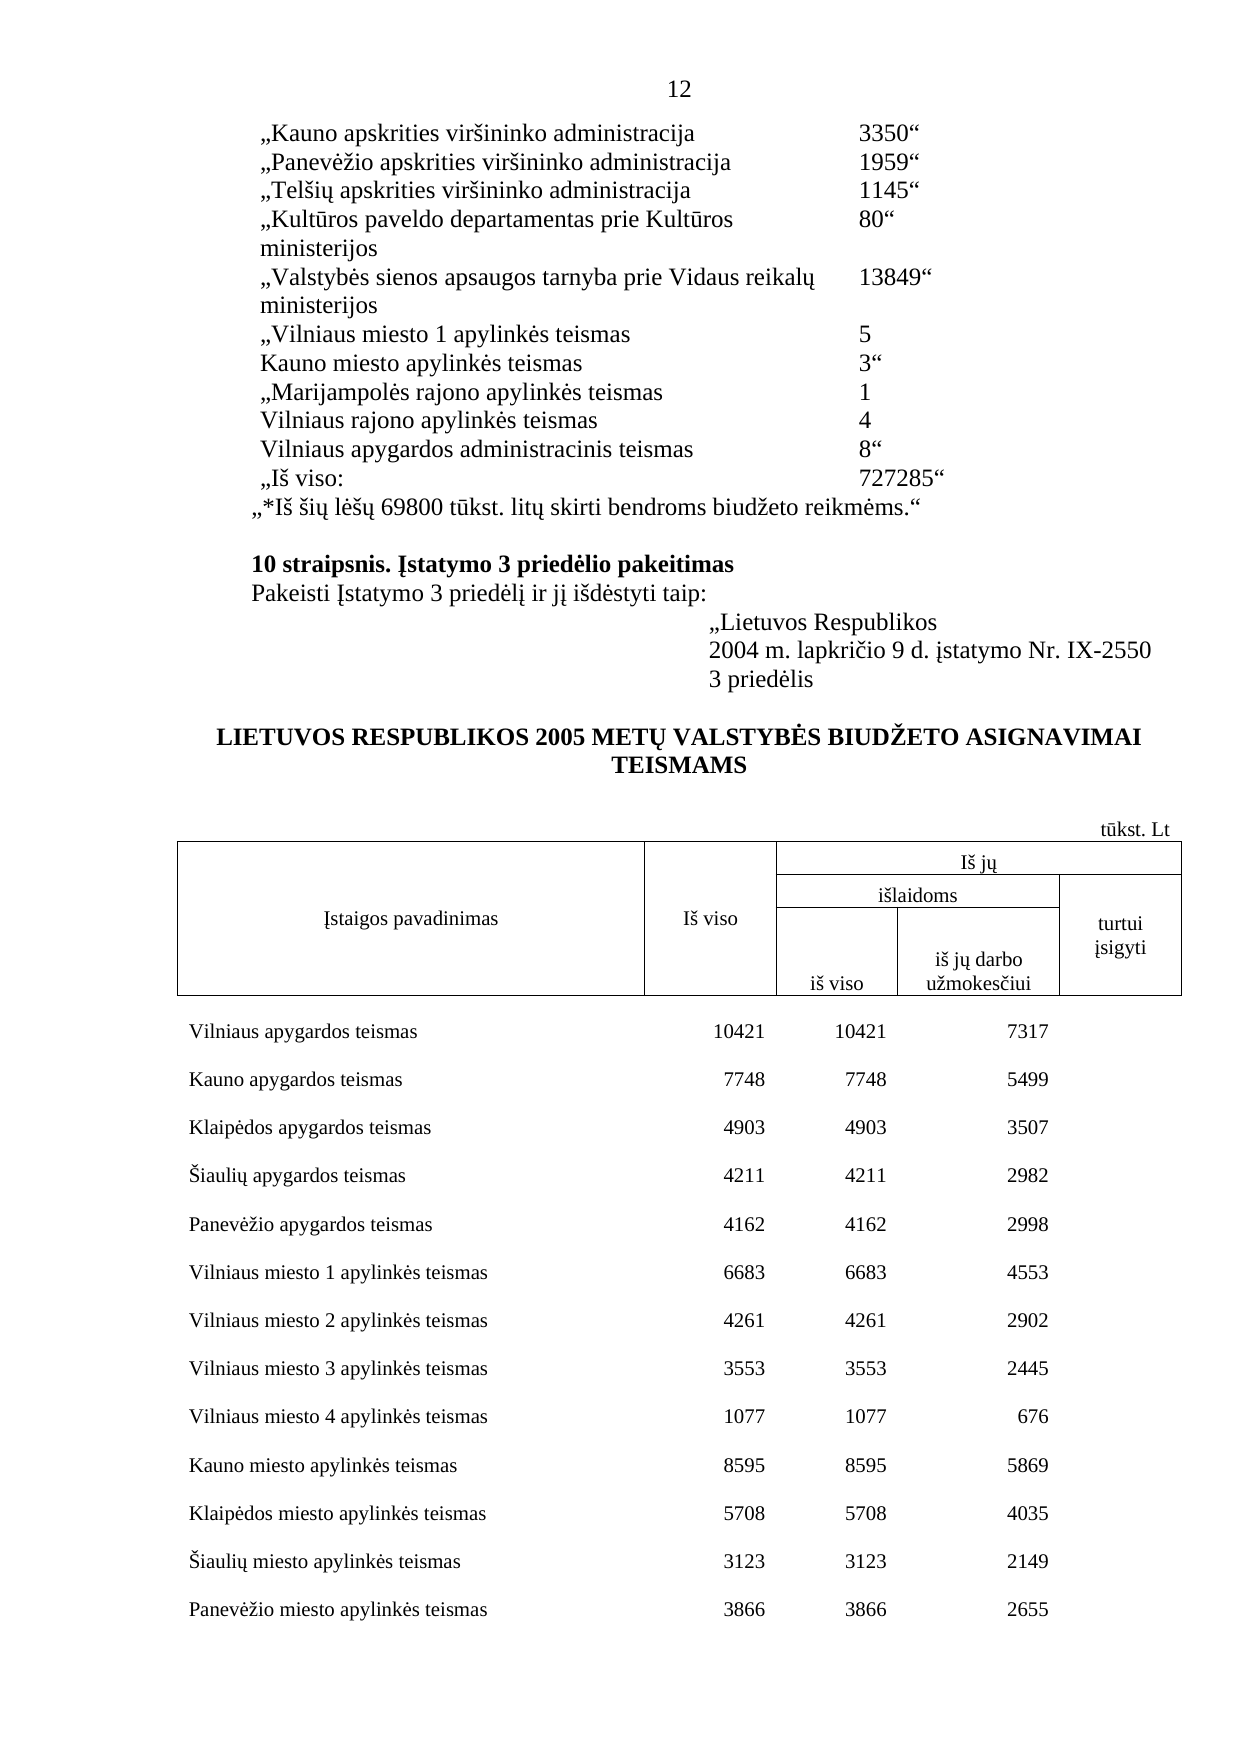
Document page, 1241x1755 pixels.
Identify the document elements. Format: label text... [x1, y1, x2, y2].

table_cell Klaipėdos miesto apylinkės teismas [177, 1477, 644, 1525]
table_cell Vilniaus apygardos teismas [177, 996, 644, 1043]
table_cell Klaipėdos apygardos teismas [177, 1091, 644, 1139]
table_cell [1060, 1236, 1181, 1284]
table_cell 4261 [645, 1284, 776, 1332]
table_cell išlaidoms [777, 875, 1059, 907]
table_cell 3“ [848, 348, 1204, 377]
table_cell „Kauno apskrities viršininko administracija [177, 118, 847, 147]
table_cell [1060, 1477, 1181, 1525]
table_cell 5 [848, 319, 1204, 348]
table_header [645, 808, 776, 841]
table_cell Iš viso [645, 842, 776, 995]
table_cell „Valstybės sienos apsaugos tarnyba prie Vidaus reikalų ministerijos [177, 262, 847, 319]
table_cell [1060, 1573, 1181, 1621]
table_cell 6683 [776, 1236, 898, 1284]
table_cell 3866 [645, 1573, 776, 1621]
table_cell [1060, 1091, 1181, 1139]
table_cell Panevėžio apygardos teismas [177, 1188, 644, 1236]
table_cell 3123 [645, 1525, 776, 1573]
table_cell [1060, 1188, 1181, 1236]
table_cell Kauno miesto apylinkės teismas [177, 1429, 644, 1477]
table_header [177, 808, 644, 841]
table_cell [1060, 1525, 1181, 1573]
table_cell 8595 [776, 1429, 898, 1477]
table_cell 5499 [898, 1043, 1059, 1091]
table_cell 4035 [898, 1477, 1059, 1525]
table_cell „Iš viso: [177, 463, 847, 492]
table_cell 4162 [776, 1188, 898, 1236]
table_cell 5869 [898, 1429, 1059, 1477]
table_cell 8595 [645, 1429, 776, 1477]
table_cell „Panevėžio apskrities viršininko administracija [177, 147, 847, 176]
text „*Iš šių lėšų 69800 tūkst. litų skirti bendroms biudžeto reikmėms.“ [177, 492, 1181, 521]
table_cell 3123 [776, 1525, 898, 1573]
table_cell 7748 [776, 1043, 898, 1091]
table_cell 3553 [645, 1332, 776, 1380]
table_cell 2655 [898, 1573, 1059, 1621]
text 3 priedėlis [177, 664, 1181, 693]
table_cell Vilniaus miesto 2 apylinkės teismas [177, 1284, 644, 1332]
table_cell [1060, 1429, 1181, 1477]
table_cell 676 [898, 1380, 1059, 1428]
table_cell iš jų darbo užmokesčiui [898, 908, 1059, 995]
table_cell „Marijampolės rajono apylinkės teismas [177, 377, 847, 406]
table_cell Vilniaus miesto 1 apylinkės teismas [177, 1236, 644, 1284]
text 2004 m. lapkričio 9 d. įstatymo Nr. IX-2550 [177, 636, 1181, 664]
table_cell Šiaulių apygardos teismas [177, 1139, 644, 1187]
table_cell 2445 [898, 1332, 1059, 1380]
text 10 straipsnis. Įstatymo 3 priedėlio pakeitimas [177, 549, 1181, 578]
table_cell 4211 [776, 1139, 898, 1187]
table_cell 6683 [645, 1236, 776, 1284]
table_cell [1060, 1380, 1181, 1428]
table_cell [1060, 1043, 1181, 1091]
table_cell „Vilniaus miesto 1 apylinkės teismas [177, 319, 847, 348]
table_cell „Kultūros paveldo departamentas prie Kultūros ministerijos [177, 204, 847, 262]
table_cell 1145“ [848, 176, 1204, 204]
table_cell [1060, 1139, 1181, 1187]
table_cell 4553 [898, 1236, 1059, 1284]
table_cell Panevėžio miesto apylinkės teismas [177, 1573, 644, 1621]
table_cell „Telšių apskrities viršininko administracija [177, 176, 847, 204]
table_cell [1060, 996, 1181, 1043]
table_cell Vilniaus apygardos administracinis teismas [177, 434, 847, 463]
table_cell 3507 [898, 1091, 1059, 1139]
table_cell 4211 [645, 1139, 776, 1187]
table_cell 4261 [776, 1284, 898, 1332]
text „Lietuvos Respublikos [177, 607, 1181, 636]
table_cell 1077 [645, 1380, 776, 1428]
table_cell turtui įsigyti [1060, 875, 1181, 995]
table_cell Įstaigos pavadinimas [178, 842, 644, 995]
table_header tūkst. Lt [776, 808, 1181, 841]
table_cell Vilniaus rajono apylinkės teismas [177, 406, 847, 434]
text Pakeisti Įstatymo 3 priedėlį ir jį išdėstyti taip: [177, 578, 1181, 607]
table_cell 7748 [645, 1043, 776, 1091]
table_cell 3866 [776, 1573, 898, 1621]
table_cell 80“ [848, 204, 1204, 262]
table_cell 4903 [776, 1091, 898, 1139]
table_cell 1959“ [848, 147, 1204, 176]
table_cell 1077 [776, 1380, 898, 1428]
table_cell Vilniaus miesto 3 apylinkės teismas [177, 1332, 644, 1380]
table_cell 7317 [898, 996, 1059, 1043]
table_cell 727285“ [848, 463, 1204, 492]
table_cell [1060, 1284, 1181, 1332]
table_cell 10421 [776, 996, 898, 1043]
table_cell Šiaulių miesto apylinkės teismas [177, 1525, 644, 1573]
table_cell [1060, 1332, 1181, 1380]
table_cell 5708 [645, 1477, 776, 1525]
table_cell 2149 [898, 1525, 1059, 1573]
table_cell iš viso [777, 908, 897, 995]
table_cell 2982 [898, 1139, 1059, 1187]
table_cell 3553 [776, 1332, 898, 1380]
table_cell 4162 [645, 1188, 776, 1236]
table_cell 2902 [898, 1284, 1059, 1332]
text LIETUVOS RESPUBLIKOS 2005 METŲ VALSTYBĖS BIUDŽETO ASIGNAVIMAI TEISMAMS [177, 722, 1181, 779]
table_cell 5708 [776, 1477, 898, 1525]
table_cell 4903 [645, 1091, 776, 1139]
table_cell Kauno apygardos teismas [177, 1043, 644, 1091]
table_cell Kauno miesto apylinkės teismas [177, 348, 847, 377]
table_cell 10421 [645, 996, 776, 1043]
table_cell 3350“ [848, 118, 1204, 147]
table_cell 1 [848, 377, 1204, 406]
table_cell 13849“ [848, 262, 1204, 319]
table_cell Iš jų [777, 842, 1181, 874]
table_cell 4 [848, 406, 1204, 434]
table_cell Vilniaus miesto 4 apylinkės teismas [177, 1380, 644, 1428]
table_cell 2998 [898, 1188, 1059, 1236]
table_cell 8“ [848, 434, 1204, 463]
